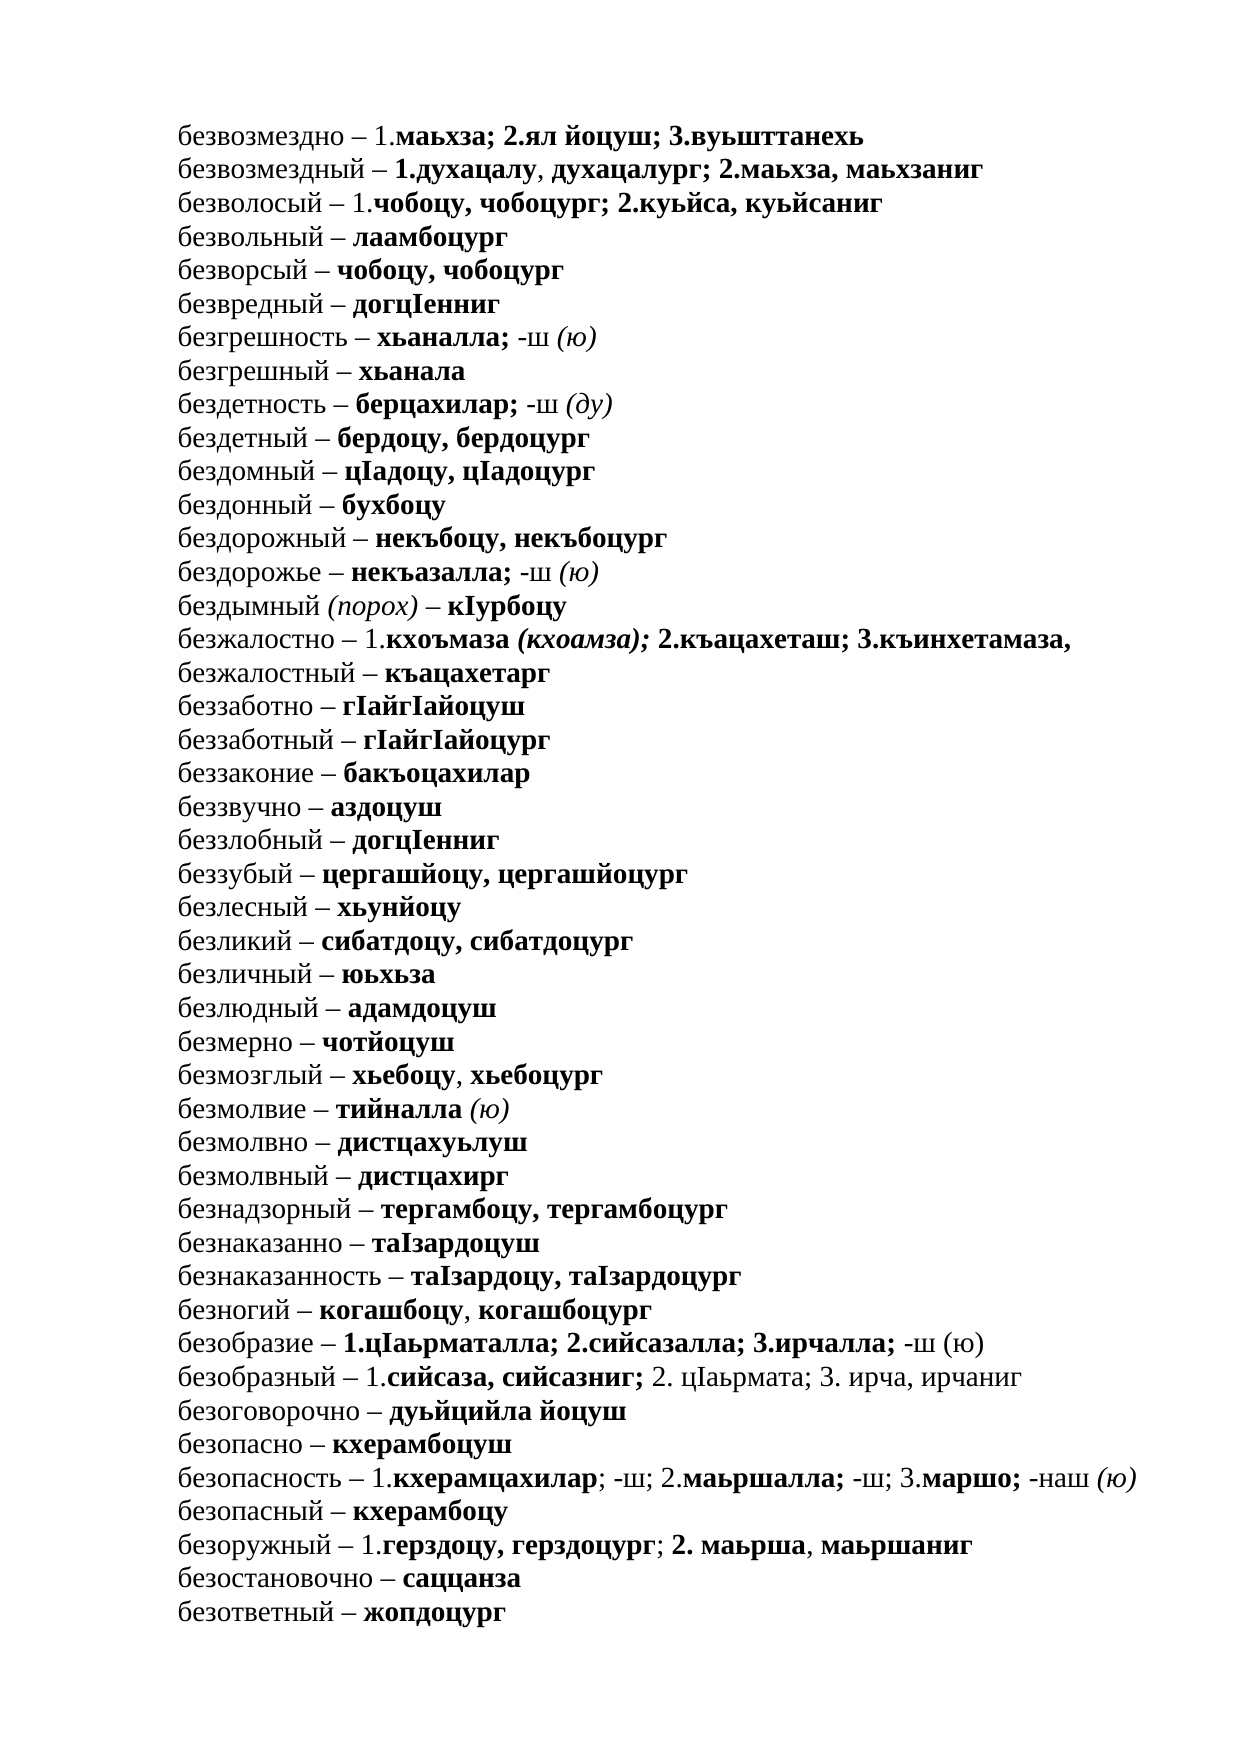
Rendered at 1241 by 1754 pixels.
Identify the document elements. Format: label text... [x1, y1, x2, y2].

text безопасный – кхерамбоцу [177, 1493, 1152, 1527]
text бездымный (порох) – кӀурбоцу [177, 588, 1152, 621]
text безгрешность – хьаналла; -ш (ю) [177, 319, 1152, 353]
text безмолвно – дистцахуьлуш [177, 1124, 1152, 1158]
text безмолвный – дистцахирг [177, 1158, 1152, 1191]
text безнаказанно – таӀзардоцуш [177, 1225, 1152, 1258]
text безлесный – хьунйоцу [177, 889, 1152, 923]
text бездетность – берцахилар; -ш (ду) [177, 386, 1152, 420]
text безличный – юьхьза [177, 957, 1152, 990]
text безмерно – чотйоцуш [177, 1024, 1152, 1057]
text безоговорочно – дуьйцийла йоцуш [177, 1393, 1152, 1426]
text беззлобный – догцӀенниг [177, 822, 1152, 856]
text безлюдный – адамдоцуш [177, 990, 1152, 1024]
text безволосый – 1.чобоцу, чобоцург; 2.куьйса, куьйсаниг [177, 185, 1152, 219]
text безобразный – 1.сийсаза, сийсазниг; 2. цӀаьрмата; 3. ирча, ирчаниг [177, 1359, 1152, 1393]
text безвредный – догцӀенниг [177, 286, 1152, 319]
text безопасность – 1.кхерамцахилар; -ш; 2.маьршалла; -ш; 3.маршо; -наш (ю) [177, 1460, 1152, 1493]
text безостановочно – саццанза [177, 1560, 1152, 1594]
text безликий – сибатдоцу, сибатдоцург [177, 923, 1152, 957]
text беззвучно – аздоцуш [177, 789, 1152, 822]
text бездорожье – некъазалла; -ш (ю) [177, 554, 1152, 588]
text бездомный – цӀадоцу, цӀадоцург [177, 453, 1152, 487]
text безнадзорный – тергамбоцу, тергамбоцург [177, 1191, 1152, 1225]
text безвозмездный – 1.духацалу, духацалург; 2.маьхза, маьхзаниг [177, 152, 1152, 185]
text безопасно – кхерамбоцуш [177, 1426, 1152, 1460]
text безгрешный – хьанала [177, 353, 1152, 386]
text беззаконие – бакъоцахилар [177, 755, 1152, 789]
text безобразие – 1.цӀаьрматалла; 2.сийсазалла; 3.ирчалла; -ш (ю) [177, 1326, 1152, 1359]
text безжалостно – 1.кхоъмаза (кхоамза); 2.къацахеташ; 3.къинхетамаза, [177, 621, 1152, 655]
text безмолвие – тийналла (ю) [177, 1091, 1152, 1124]
text безвозмездно – 1.маьхза; 2.ял йоцуш; 3.вуьшттанехь [177, 118, 1152, 152]
text безворсый – чобоцу, чобоцург [177, 252, 1152, 286]
text бездетный – бердоцу, бердоцург [177, 420, 1152, 453]
text безоружный – 1.герздоцу, герздоцург; 2. маьрша, маьршаниг [177, 1527, 1152, 1560]
text безжалостный – къацахетарг [177, 655, 1152, 688]
text беззаботный – гӀайгӀайоцург [177, 722, 1152, 755]
text беззаботно – гӀайгӀайоцуш [177, 688, 1152, 722]
text безвольный – лаамбоцург [177, 219, 1152, 252]
text безнаказанность – таӀзардоцу, таӀзардоцург [177, 1258, 1152, 1292]
text безмозглый – хьебоцу, хьебоцург [177, 1057, 1152, 1091]
text бездорожный – некъбоцу, некъбоцург [177, 521, 1152, 554]
text безногий – когашбоцу, когашбоцург [177, 1292, 1152, 1326]
text беззубый – цергашйоцу, цергашйоцург [177, 856, 1152, 889]
text безответный – жопдоцург [177, 1594, 1152, 1627]
text бездонный – бухбоцу [177, 487, 1152, 521]
